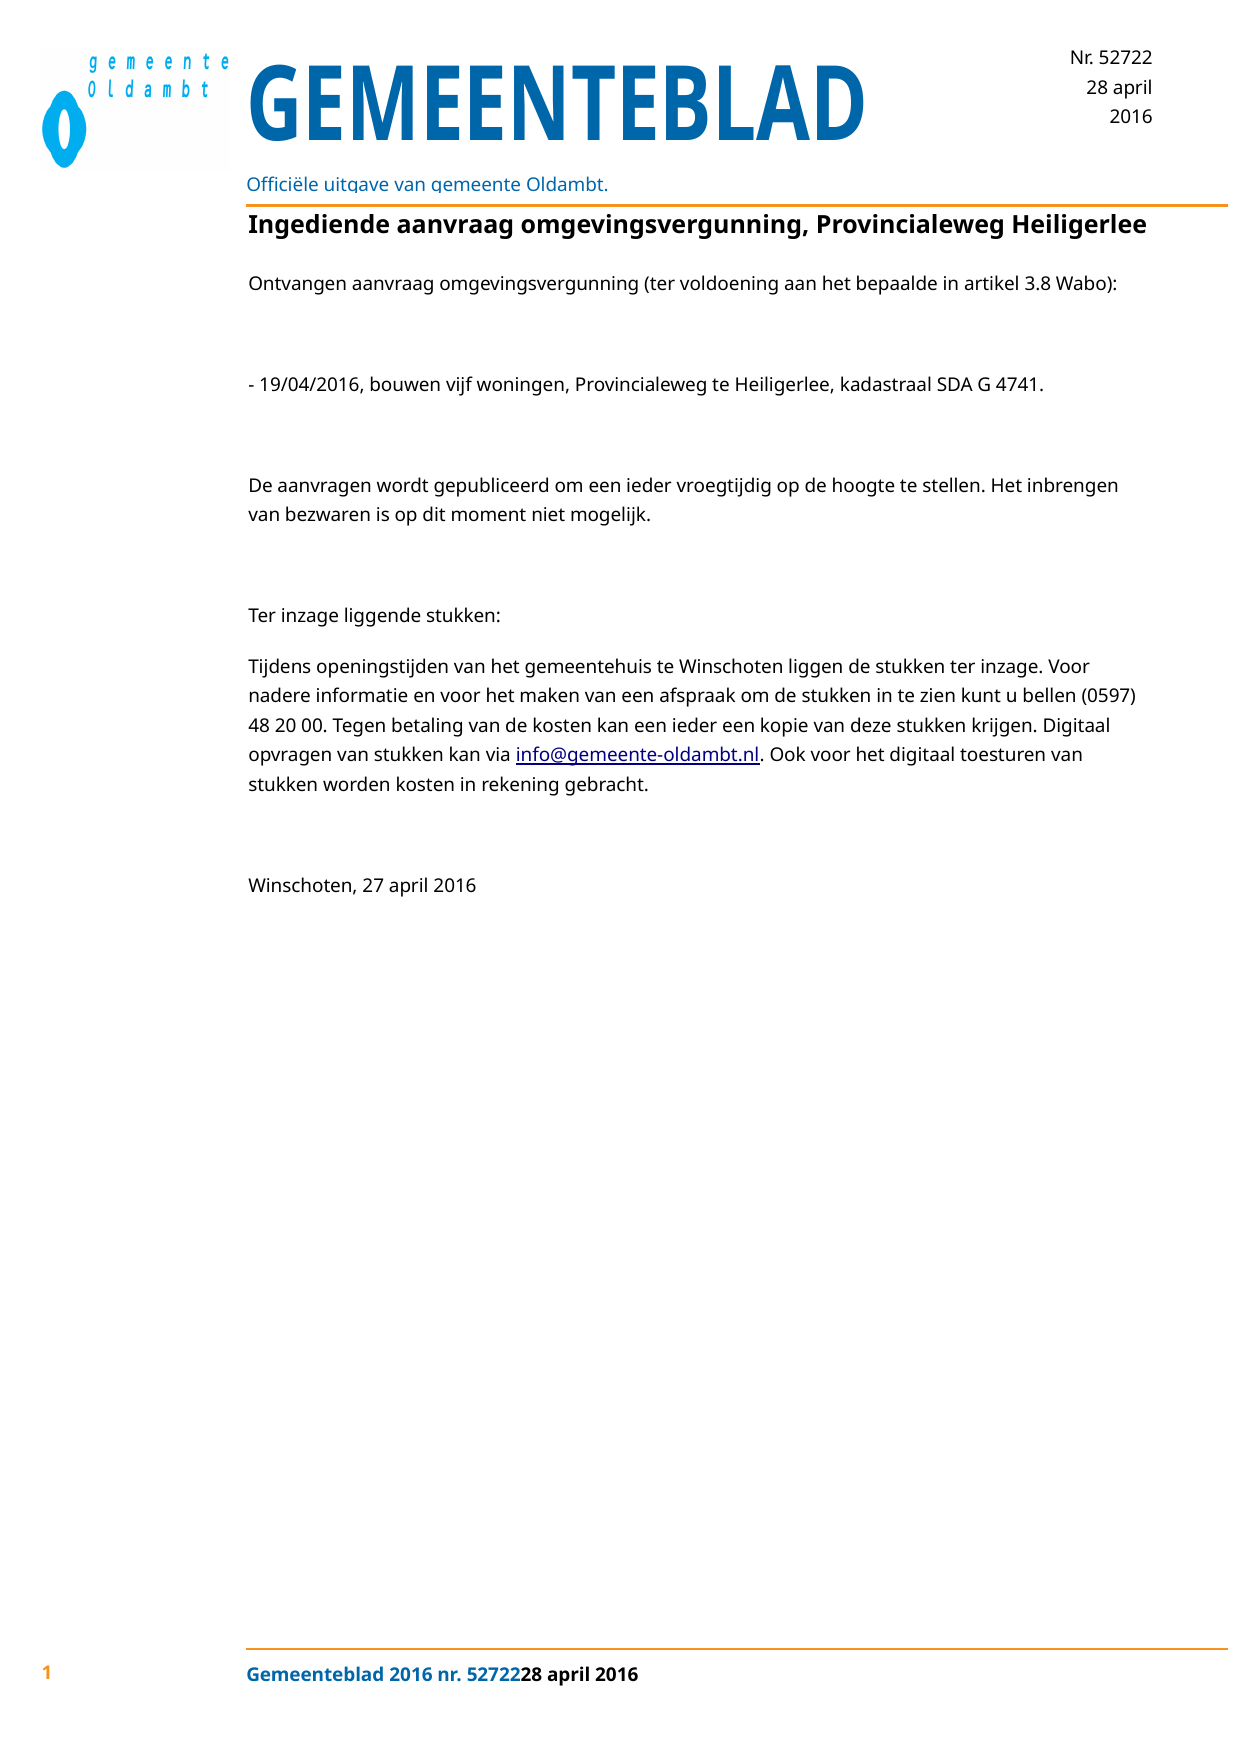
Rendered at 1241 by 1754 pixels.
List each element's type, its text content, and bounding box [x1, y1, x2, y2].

picture [41, 47, 231, 172]
text - 19/04/2016, bouwen vijf woningen, Provincialeweg te Heiligerlee, kadastraal SDA G 4741. [248, 371, 1152, 397]
text De aanvragen wordt gepubliceerd om een ieder vroegtijdig op de hoogte te stellen. Het inbrengen van bezwaren is op dit moment niet mogelijk. [248, 472, 1152, 527]
text Ingediende aanvraag omgevingsvergunning, Provincialeweg Heiligerlee [248, 207, 1152, 241]
text Ontvangen aanvraag omgevingsvergunning (ter voldoening aan het bepaalde in artikel 3.8 Wabo): [248, 270, 1152, 296]
text Tijdens openingstijden van het gemeentehuis te Winschoten liggen de stukken ter inzage. Voor nadere informatie en voor het maken van een afspraak om de stukken in te zien kunt u bellen (0597) 48 20 00. Tegen betaling van de kosten kan een ieder een kopie van deze stukken krijgen. Digitaal opvragen van stukken kan via info@gemeente-oldambt.nl. Ook voor het digitaal toesturen van stukken worden kosten in rekening gebracht. [248, 653, 1152, 797]
text Winschoten, 27 april 2016 [248, 872, 1152, 898]
text Ter inzage liggende stukken: [248, 602, 1152, 628]
